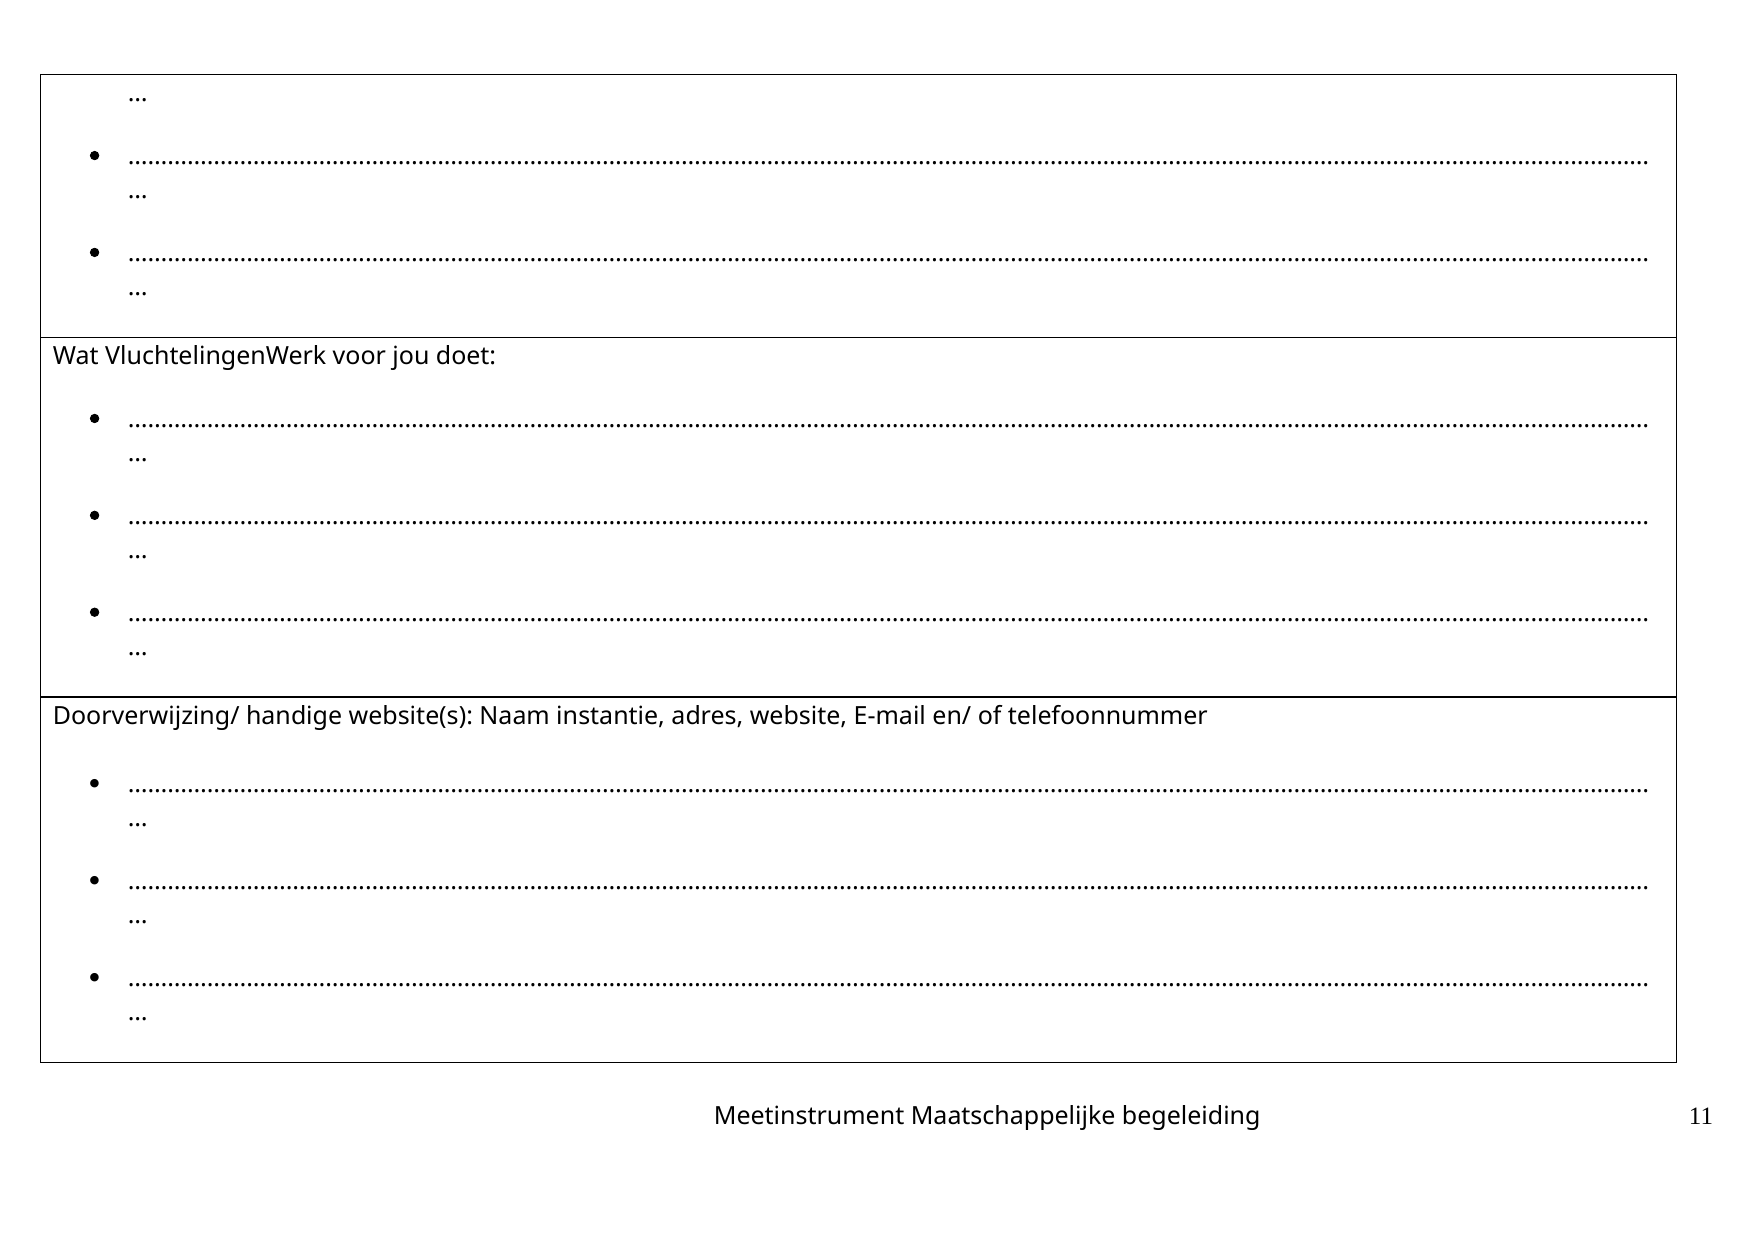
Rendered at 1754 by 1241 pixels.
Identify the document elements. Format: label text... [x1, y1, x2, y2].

table_cell Doorverwijzing/ handige website(s): Naam instantie, adres, website, E-mail en/ of telefoonnummer ……………………………………………………………………………………………………………………………………………………………………………………………………………… ……………………………………………………………………………………………………………………………………………………………………………………………………………… ……………………………………………………………………………………………………………………………………………………………………………………………………………… [41, 698, 1676, 1062]
table_cell Wat jij gaat doen: ……………………………………………………………………………………………………………………………………………………………………………………………………………… ……………………………………………………………………………………………………………………………………………………………………………………………………………… ……………………………………………………………………………………………………………………………………………………………………………………………………………… [41, 75, 1676, 337]
table_cell Wat VluchtelingenWerk voor jou doet: ……………………………………………………………………………………………………………………………………………………………………………………………………………… ……………………………………………………………………………………………………………………………………………………………………………………………………………… ……………………………………………………………………………………………………………………………………………………………………………………………………………… [41, 338, 1676, 696]
